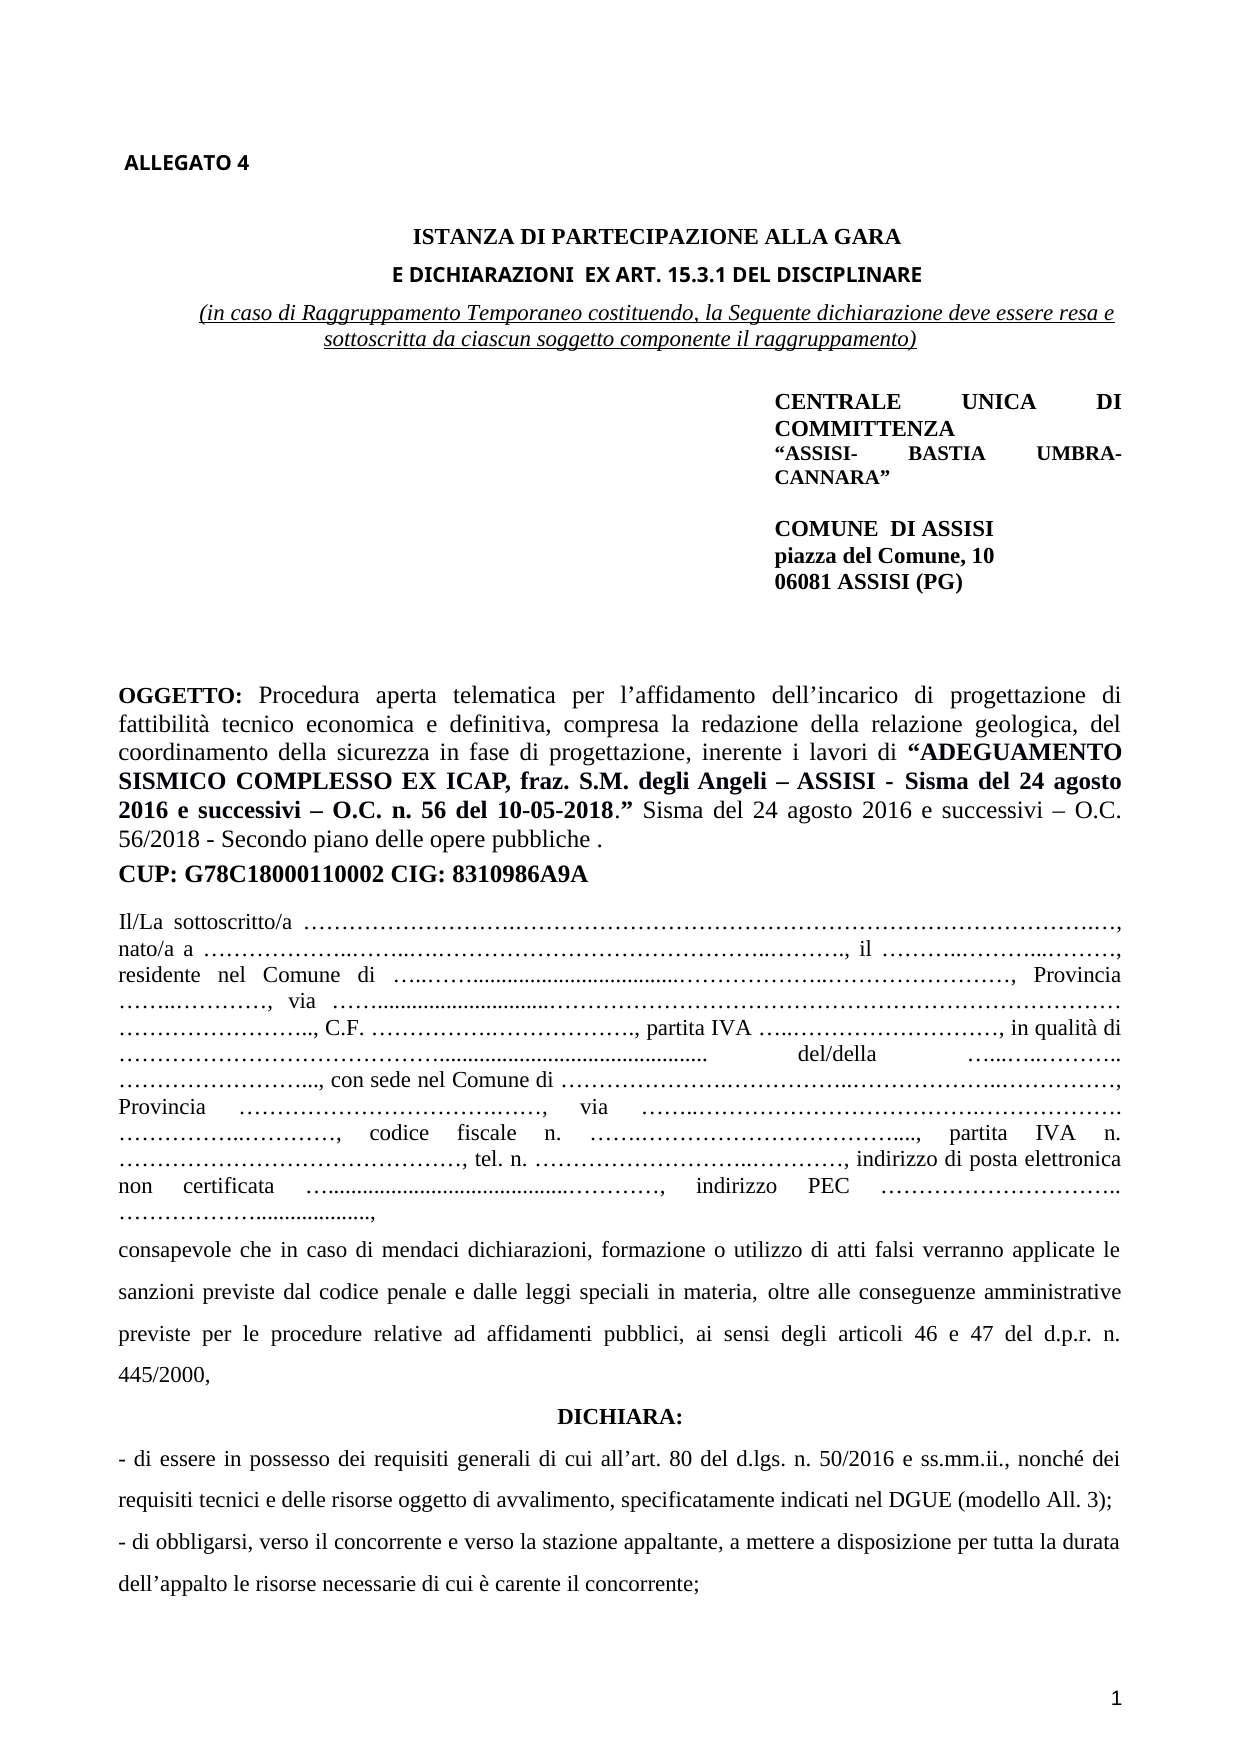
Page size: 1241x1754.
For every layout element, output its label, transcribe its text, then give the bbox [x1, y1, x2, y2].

text “ASSISI- BASTIA UMBRA-CANNARA” [774, 441, 1122, 489]
text CUP: G78C18000110002 CIG: 8310986A9A [118, 859, 1122, 887]
text OGGETTO: Procedura aperta telematica per l’affidamento dell’incarico di progettazione di fattibilità tecnico economica e definitiva, compresa la redazione della relazione geologica, del coordinamento della sicurezza in fase di progettazione, inerente i lavori di “ADEGUAMENTO SISMICO COMPLESSO EX ICAP, fraz. S.M. degli Angeli – ASSISI - Sisma del 24 agosto 2016 e successivi – O.C. n. 56 del 10-05-2018.” Sisma del 24 agosto 2016 e successivi – O.C. 56/2018 - Secondo piano delle opere pubbliche . [118, 680, 1122, 852]
text piazza del Comune, 10 [774, 542, 1122, 568]
text (in caso di Raggruppamento Temporaneo costituendo, la Seguente dichiarazione deve essere resa e sottoscritta da ciascun soggetto componente il raggruppamento) [118, 299, 1122, 352]
text ISTANZA DI PARTECIPAZIONE ALLA GARA [118, 223, 1122, 249]
text 06081 ASSISI (PG) [774, 568, 1122, 594]
text CENTRALE UNICA DI COMMITTENZA [774, 388, 1122, 441]
text COMUNE DI ASSISI [774, 516, 1122, 542]
text Il/La sottoscritto/a ……………………….………………………………………………………………….…, nato/a a ………………..……..….……………………………………..………., il ………..………...………, residente nel Comune di …..……....................................………………..……………………, Provincia ……..…………, via ……..............................………………………………………………………………… …………………….., C.F. …………….………………., partita IVA …..………………………, in qualità di ……………………………………............................................... del/della …...…..………..……………………..., con sede nel Comune di ………………….……………..………………..……………, Provincia …………………………….……, via ……..……………………………….……………….……………..…………, codice fiscale n. …….……………………………...., partita IVA n. ………………………………………, tel. n. ………………………..…………, indirizzo di posta elettronica non certificata …..........................................…………, indirizzo PEC …………………………..………………...................., [118, 908, 1122, 1224]
text - di obbligarsi, verso il concorrente e verso la stazione appaltante, a mettere a disposizione per tutta la durata dell’appalto le risorse necessarie di cui è carente il concorrente; [118, 1516, 1122, 1599]
text E DICHIARAZIONI EX ART. 15.3.1 DEL DISCIPLINARE [118, 260, 1122, 288]
text ALLEGATO 4 [124, 148, 1122, 176]
text DICHIARA: [118, 1391, 1122, 1433]
text consapevole che in caso di mendaci dichiarazioni, formazione o utilizzo di atti falsi verranno applicate le sanzioni previste dal codice penale e dalle leggi speciali in materia, oltre alle conseguenze amministrative previste per le procedure relative ad affidamenti pubblici, ai sensi degli articoli 46 e 47 del d.p.r. n. 445/2000, [118, 1224, 1122, 1391]
text - di essere in possesso dei requisiti generali di cui all’art. 80 del d.lgs. n. 50/2016 e ss.mm.ii., nonché dei requisiti tecnici e delle risorse oggetto di avvalimento, specificatamente indicati nel DGUE (modello All. 3); [118, 1433, 1122, 1516]
